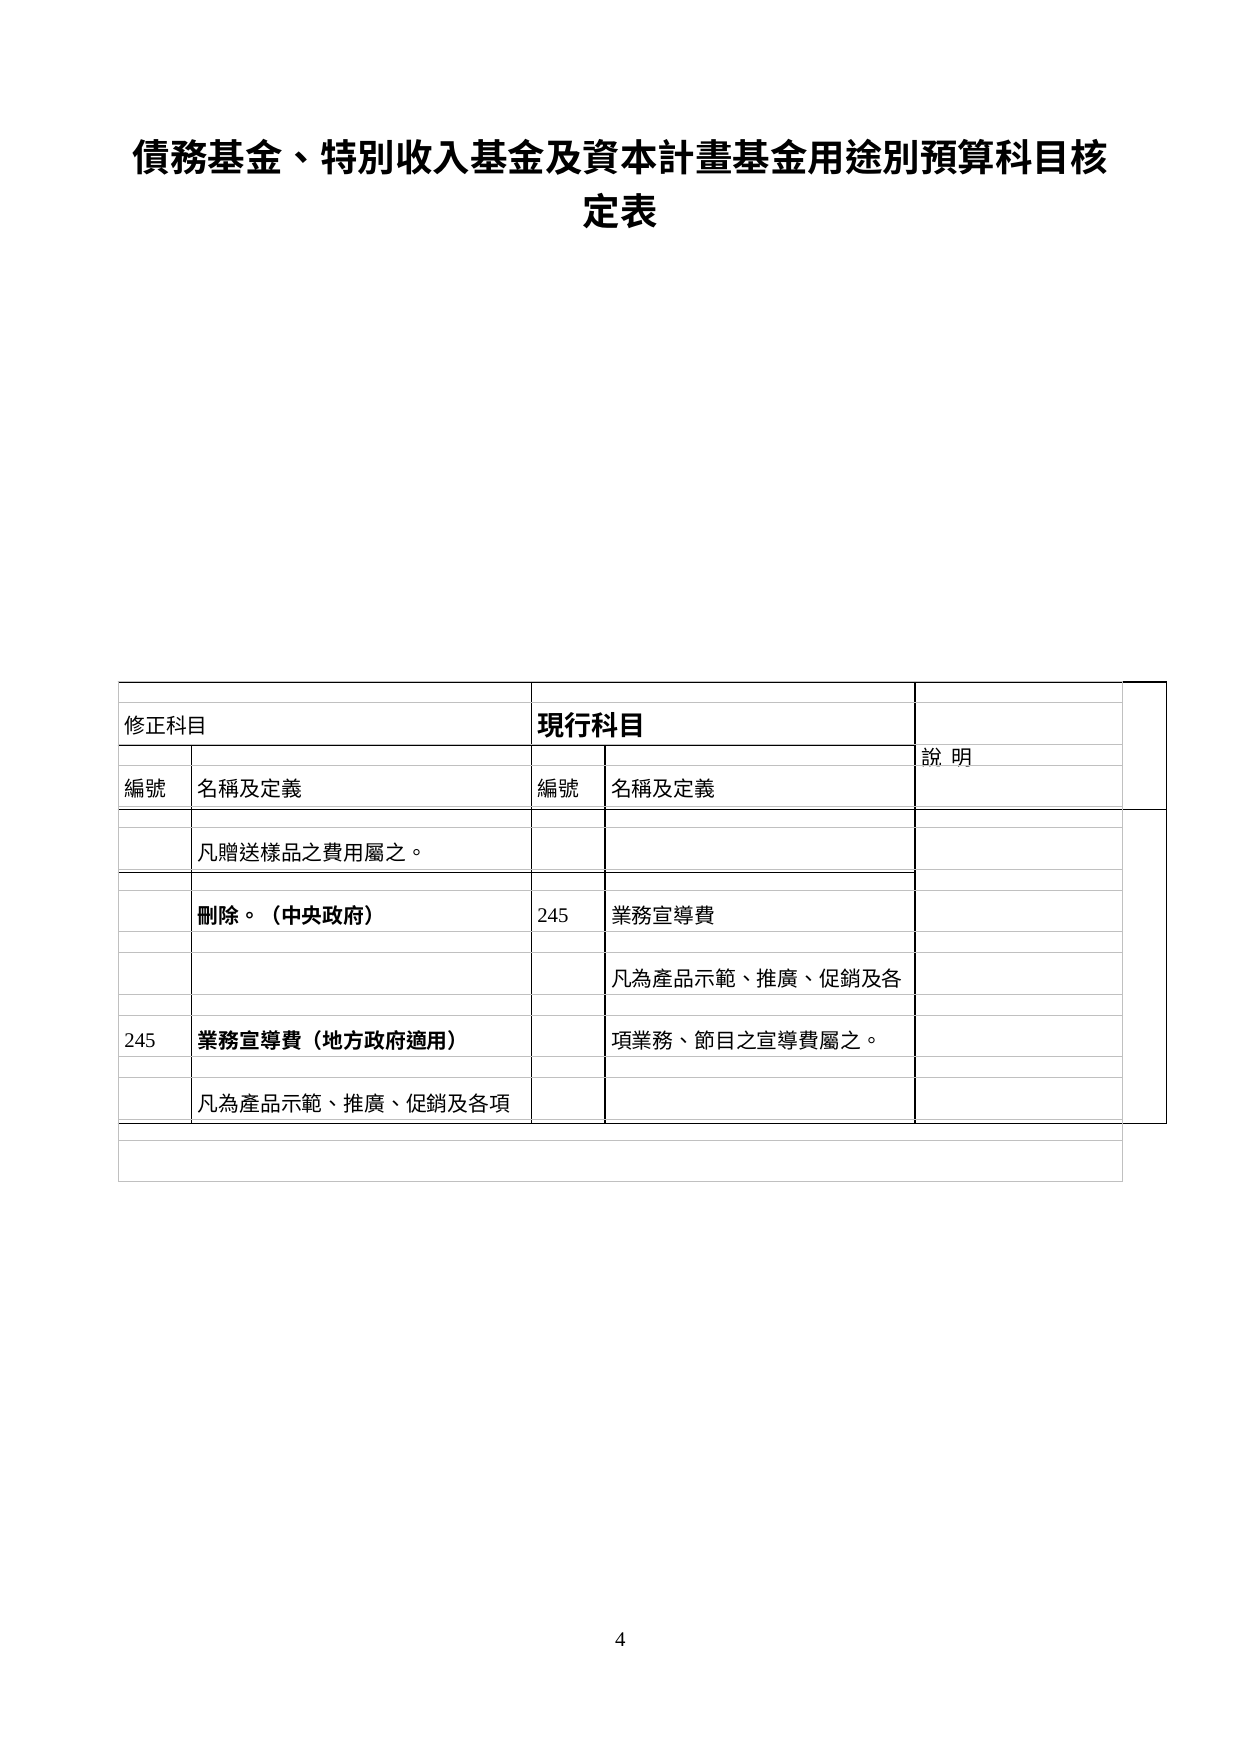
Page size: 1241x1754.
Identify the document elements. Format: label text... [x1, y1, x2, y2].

table_header [119, 683, 531, 702]
table_header [1123, 683, 1166, 808]
table_cell [192, 810, 531, 827]
table_cell [606, 810, 914, 827]
table_cell 1.中央政府： (1)科目刪除。 (2)視費用性質及目的改歸屬媒體政策宣導費或業務行銷費，爰予刪除。 2.地方政府維持現行科目，不予修正。 [916, 932, 1122, 952]
table_cell 刪除。（中央政府） [192, 891, 531, 931]
table_cell [192, 932, 531, 952]
table_cell 名稱及定義 [606, 766, 914, 806]
table_cell [606, 932, 914, 952]
table_cell [532, 995, 604, 1015]
table_header 說 明 [916, 745, 1122, 765]
table_cell [119, 1078, 191, 1119]
table_cell [119, 891, 191, 931]
table_header [532, 683, 914, 702]
table_cell 項業務、節目之宣導費屬之。 [606, 1016, 914, 1056]
table_cell 名稱及定義 [192, 766, 531, 806]
table_cell [119, 810, 191, 827]
table_cell [119, 953, 191, 994]
table_header [916, 683, 1122, 702]
table_cell [532, 810, 604, 827]
table_header [916, 766, 1122, 806]
table_cell 1.中央政府： (1)科目刪除。 (2)視費用性質及目的改歸屬媒體政策宣導費或業務行銷費，爰予刪除。 2.地方政府維持現行科目，不予修正。 [916, 995, 1122, 1015]
table_cell [606, 746, 914, 765]
table_cell 1.中央政府： (1)科目刪除。 (2)視費用性質及目的改歸屬媒體政策宣導費或業務行銷費，爰予刪除。 2.地方政府維持現行科目，不予修正。 [1123, 810, 1166, 1123]
table_cell [532, 932, 604, 952]
table_cell [532, 828, 604, 869]
table_cell [532, 746, 604, 765]
table_cell [606, 1057, 914, 1077]
table_cell [606, 1078, 914, 1119]
table_cell 業務宣導費（地方政府適用） [192, 1016, 531, 1056]
table_cell [119, 746, 191, 765]
table_cell 凡贈送樣品之費用屬之。 [192, 828, 531, 869]
table_cell [532, 953, 604, 994]
table_cell [532, 873, 604, 890]
table_cell [606, 873, 914, 890]
table_cell 1.中央政府： (1)科目刪除。 (2)視費用性質及目的改歸屬媒體政策宣導費或業務行銷費，爰予刪除。 2.地方政府維持現行科目，不予修正。 [916, 1078, 1122, 1119]
table_cell [532, 1057, 604, 1077]
table_cell [192, 995, 531, 1015]
table_cell 凡為產品示範、推廣、促銷及各 [606, 953, 914, 994]
table_cell 編號 [119, 766, 191, 806]
table_cell [119, 995, 191, 1015]
table_cell [119, 828, 191, 869]
table_cell [532, 1016, 604, 1056]
table_cell [192, 1057, 531, 1077]
table_header [916, 703, 1122, 744]
table_cell [606, 828, 914, 869]
table_cell [192, 953, 531, 994]
table_cell 編號 [532, 766, 604, 806]
table_cell 1.中央政府： (1)科目刪除。 (2)視費用性質及目的改歸屬媒體政策宣導費或業務行銷費，爰予刪除。 2.地方政府維持現行科目，不予修正。 [916, 891, 1122, 931]
table_cell 1.中央政府： (1)科目刪除。 (2)視費用性質及目的改歸屬媒體政策宣導費或業務行銷費，爰予刪除。 2.地方政府維持現行科目，不予修正。 [916, 953, 1122, 994]
table_cell 245 [532, 891, 604, 931]
table_cell 1.中央政府： (1)科目刪除。 (2)視費用性質及目的改歸屬媒體政策宣導費或業務行銷費，爰予刪除。 2.地方政府維持現行科目，不予修正。 [916, 1016, 1122, 1056]
table_cell 1.中央政府： (1)科目刪除。 (2)視費用性質及目的改歸屬媒體政策宣導費或業務行銷費，爰予刪除。 2.地方政府維持現行科目，不予修正。 [916, 810, 1122, 827]
table_cell [192, 873, 531, 890]
table_cell 1.中央政府： (1)科目刪除。 (2)視費用性質及目的改歸屬媒體政策宣導費或業務行銷費，爰予刪除。 2.地方政府維持現行科目，不予修正。 [916, 1057, 1122, 1077]
table_cell [192, 746, 531, 765]
table_cell [606, 995, 914, 1015]
table_cell 業務宣導費 [606, 891, 914, 931]
table_cell [119, 932, 191, 952]
table_header 現行科目 [532, 703, 914, 744]
table_cell [119, 1057, 191, 1077]
table_cell 1.中央政府： (1)科目刪除。 (2)視費用性質及目的改歸屬媒體政策宣導費或業務行銷費，爰予刪除。 2.地方政府維持現行科目，不予修正。 [916, 828, 1122, 869]
table_cell 245 [119, 1016, 191, 1056]
table_cell [532, 1078, 604, 1119]
table_header 修正科目 [119, 703, 531, 744]
table_cell 凡為產品示範、推廣、促銷及各項 [192, 1078, 531, 1119]
table_cell [119, 873, 191, 890]
table_cell 1.中央政府： (1)科目刪除。 (2)視費用性質及目的改歸屬媒體政策宣導費或業務行銷費，爰予刪除。 2.地方政府維持現行科目，不予修正。 [916, 870, 1122, 890]
